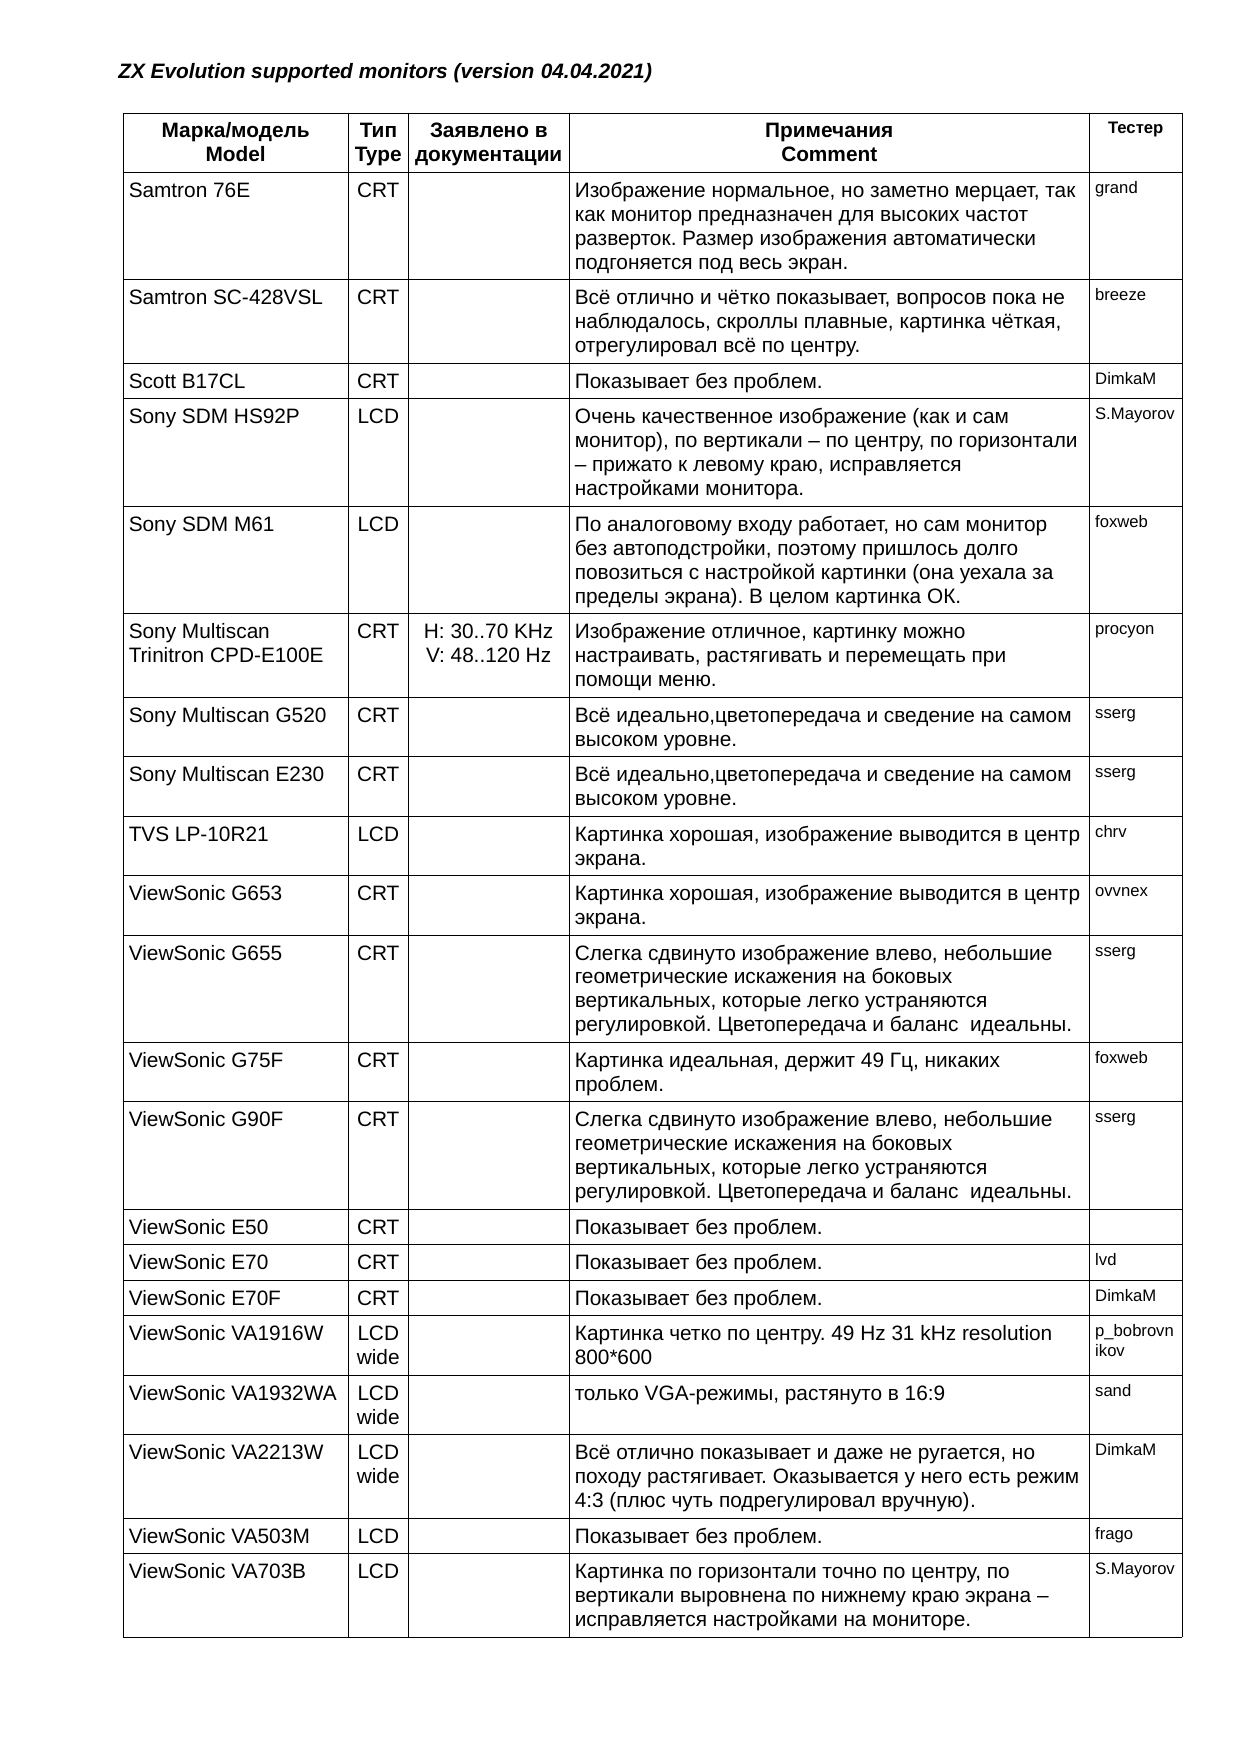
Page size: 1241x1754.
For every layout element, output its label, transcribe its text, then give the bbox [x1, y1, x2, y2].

table_cell Картинка четко по центру. 49 Hz 31 kHz resolution 800*600 [570, 1316, 1089, 1375]
table_cell Всё отлично показывает и даже не ругается, но походу растягивает. Оказывается у него есть режим 4:3 (плюс чуть подрегулировал вручную). [570, 1435, 1089, 1518]
table_cell sand [1090, 1376, 1182, 1434]
table_cell [409, 280, 569, 363]
table_cell ViewSonic G75F [124, 1043, 348, 1101]
table_cell Sony Multiscan Trinitron CPD-E100E [124, 614, 348, 697]
table_cell TVS LP-10R21 [124, 817, 348, 875]
table_cell LCD [349, 1554, 408, 1637]
table_cell sserg [1090, 1102, 1182, 1209]
table_cell CRT [349, 876, 408, 934]
table_cell CRT [349, 1102, 408, 1209]
table_cell [409, 1102, 569, 1209]
table_cell ViewSonic VA1916W [124, 1316, 348, 1375]
table_cell Слегка сдвинуто изображение влево, небольшие геометрические искажения на боковых вертикальных, которые легко устраняются регулировкой. Цветопередача и баланс идеальны. [570, 1102, 1089, 1209]
table_cell LCD [349, 399, 408, 506]
table_cell procyon [1090, 614, 1182, 697]
table_cell frago [1090, 1519, 1182, 1553]
table_cell Sony SDM HS92P [124, 399, 348, 506]
table_cell Показывает без проблем. [570, 1519, 1089, 1553]
table_cell Scott B17CL [124, 364, 348, 398]
table_cell Изображение нормальное, но заметно мерцает, так как монитор предназначен для высоких частот разверток. Размер изображения автоматически подгоняется под весь экран. [570, 173, 1089, 279]
table_cell [409, 1316, 569, 1375]
table_cell [409, 364, 569, 398]
table_cell Samtron 76E [124, 173, 348, 279]
table_cell Показывает без проблем. [570, 364, 1089, 398]
table_cell LCD wide [349, 1376, 408, 1434]
table_cell [409, 1554, 569, 1637]
table_cell CRT [349, 614, 408, 697]
table_cell [409, 698, 569, 756]
table_cell CRT [349, 173, 408, 279]
table_cell CRT [349, 936, 408, 1042]
table_cell ViewSonic E50 [124, 1210, 348, 1244]
table_cell p_bobrovnikov [1090, 1316, 1182, 1375]
table_cell chrv [1090, 817, 1182, 875]
table_cell ViewSonic E70 [124, 1245, 348, 1280]
table_cell Картинка хорошая, изображение выводится в центр экрана. [570, 876, 1089, 934]
table_cell LCD wide [349, 1316, 408, 1375]
table_cell breeze [1090, 280, 1182, 363]
table_cell CRT [349, 757, 408, 816]
table_cell Sony Multiscan E230 [124, 757, 348, 816]
table_cell LCD [349, 817, 408, 875]
table_cell [409, 1519, 569, 1553]
table_cell Samtron SC-428VSL [124, 280, 348, 363]
table_cell ViewSonic G655 [124, 936, 348, 1042]
table_cell Sony Multiscan G520 [124, 698, 348, 756]
table_cell DimkaM [1090, 1435, 1182, 1518]
table_cell Картинка идеальная, держит 49 Гц, никаких проблем. [570, 1043, 1089, 1101]
table_cell DimkaM [1090, 1281, 1182, 1315]
table_cell CRT [349, 364, 408, 398]
table_header Тип Type [349, 114, 408, 172]
table_cell Показывает без проблем. [570, 1210, 1089, 1244]
table_cell [409, 817, 569, 875]
table_cell CRT [349, 698, 408, 756]
table_header Примечания Comment [570, 114, 1089, 172]
table_cell Слегка сдвинуто изображение влево, небольшие геометрические искажения на боковых вертикальных, которые легко устраняются регулировкой. Цветопередача и баланс идеальны. [570, 936, 1089, 1042]
table_cell Очень качественное изображение (как и сам монитор), по вертикали – по центру, по горизонтали – прижато к левому краю, исправляется настройками монитора. [570, 399, 1089, 506]
table_cell CRT [349, 1245, 408, 1280]
table_cell [409, 936, 569, 1042]
table_cell [409, 1281, 569, 1315]
table_header Тестер [1090, 114, 1182, 172]
table_cell ViewSonic G653 [124, 876, 348, 934]
table_cell ViewSonic VA703B [124, 1554, 348, 1637]
table_cell Всё отлично и чётко показывает, вопросов пока не наблюдалось, скроллы плавные, картинка чёткая, отрегулировал всё по центру. [570, 280, 1089, 363]
table_cell Показывает без проблем. [570, 1245, 1089, 1280]
table_cell Показывает без проблем. [570, 1281, 1089, 1315]
table_cell [409, 757, 569, 816]
table_cell [409, 173, 569, 279]
table_cell Изображение отличное, картинку можно настраивать, растягивать и перемещать при помощи меню. [570, 614, 1089, 697]
table_cell CRT [349, 280, 408, 363]
table_cell sserg [1090, 698, 1182, 756]
table_cell ViewSonic VA1932WA [124, 1376, 348, 1434]
table_cell Всё идеально,цветопередача и сведение на самом высоком уровне. [570, 698, 1089, 756]
table_cell [409, 1376, 569, 1434]
table_cell По аналоговому входу работает, но сам монитор без автоподстройки, поэтому пришлось долго повозиться с настройкой картинки (она уехала за пределы экрана). В целом картинка ОК. [570, 507, 1089, 613]
table_cell Картинка хорошая, изображение выводится в центр экрана. [570, 817, 1089, 875]
table_cell S.Mayorov [1090, 1554, 1182, 1637]
table_cell [409, 1210, 569, 1244]
table_cell sserg [1090, 757, 1182, 816]
table_header Заявлено в документации [409, 114, 569, 172]
table_cell только VGA-режимы, растянуто в 16:9 [570, 1376, 1089, 1434]
table_header Марка/модель Model [124, 114, 348, 172]
table_cell H: 30..70 KHz V: 48..120 Hz [409, 614, 569, 697]
table_cell ViewSonic G90F [124, 1102, 348, 1209]
table_cell [409, 876, 569, 934]
table_cell LCD [349, 507, 408, 613]
table_cell ViewSonic E70F [124, 1281, 348, 1315]
table_cell lvd [1090, 1245, 1182, 1280]
table_cell foxweb [1090, 1043, 1182, 1101]
table_cell CRT [349, 1043, 408, 1101]
table_cell [409, 1043, 569, 1101]
table_cell sserg [1090, 936, 1182, 1042]
table_cell grand [1090, 173, 1182, 279]
table_cell foxweb [1090, 507, 1182, 613]
table_cell S.Mayorov [1090, 399, 1182, 506]
table_cell [1090, 1210, 1182, 1244]
table_cell LCD [349, 1519, 408, 1553]
table_cell DimkaM [1090, 364, 1182, 398]
table_cell Картинка по горизонтали точно по центру, по вертикали выровнена по нижнему краю экрана – исправляется настройками на мониторе. [570, 1554, 1089, 1637]
table_cell Всё идеально,цветопередача и сведение на самом высоком уровне. [570, 757, 1089, 816]
table_cell ovvnex [1090, 876, 1182, 934]
table_cell [409, 507, 569, 613]
table_cell LCD wide [349, 1435, 408, 1518]
table_cell ViewSonic VA2213W [124, 1435, 348, 1518]
table_cell [409, 1435, 569, 1518]
table_cell CRT [349, 1281, 408, 1315]
table_cell CRT [349, 1210, 408, 1244]
table_cell [409, 1245, 569, 1280]
table_cell [409, 399, 569, 506]
table_cell ViewSonic VA503M [124, 1519, 348, 1553]
table_cell Sony SDM M61 [124, 507, 348, 613]
